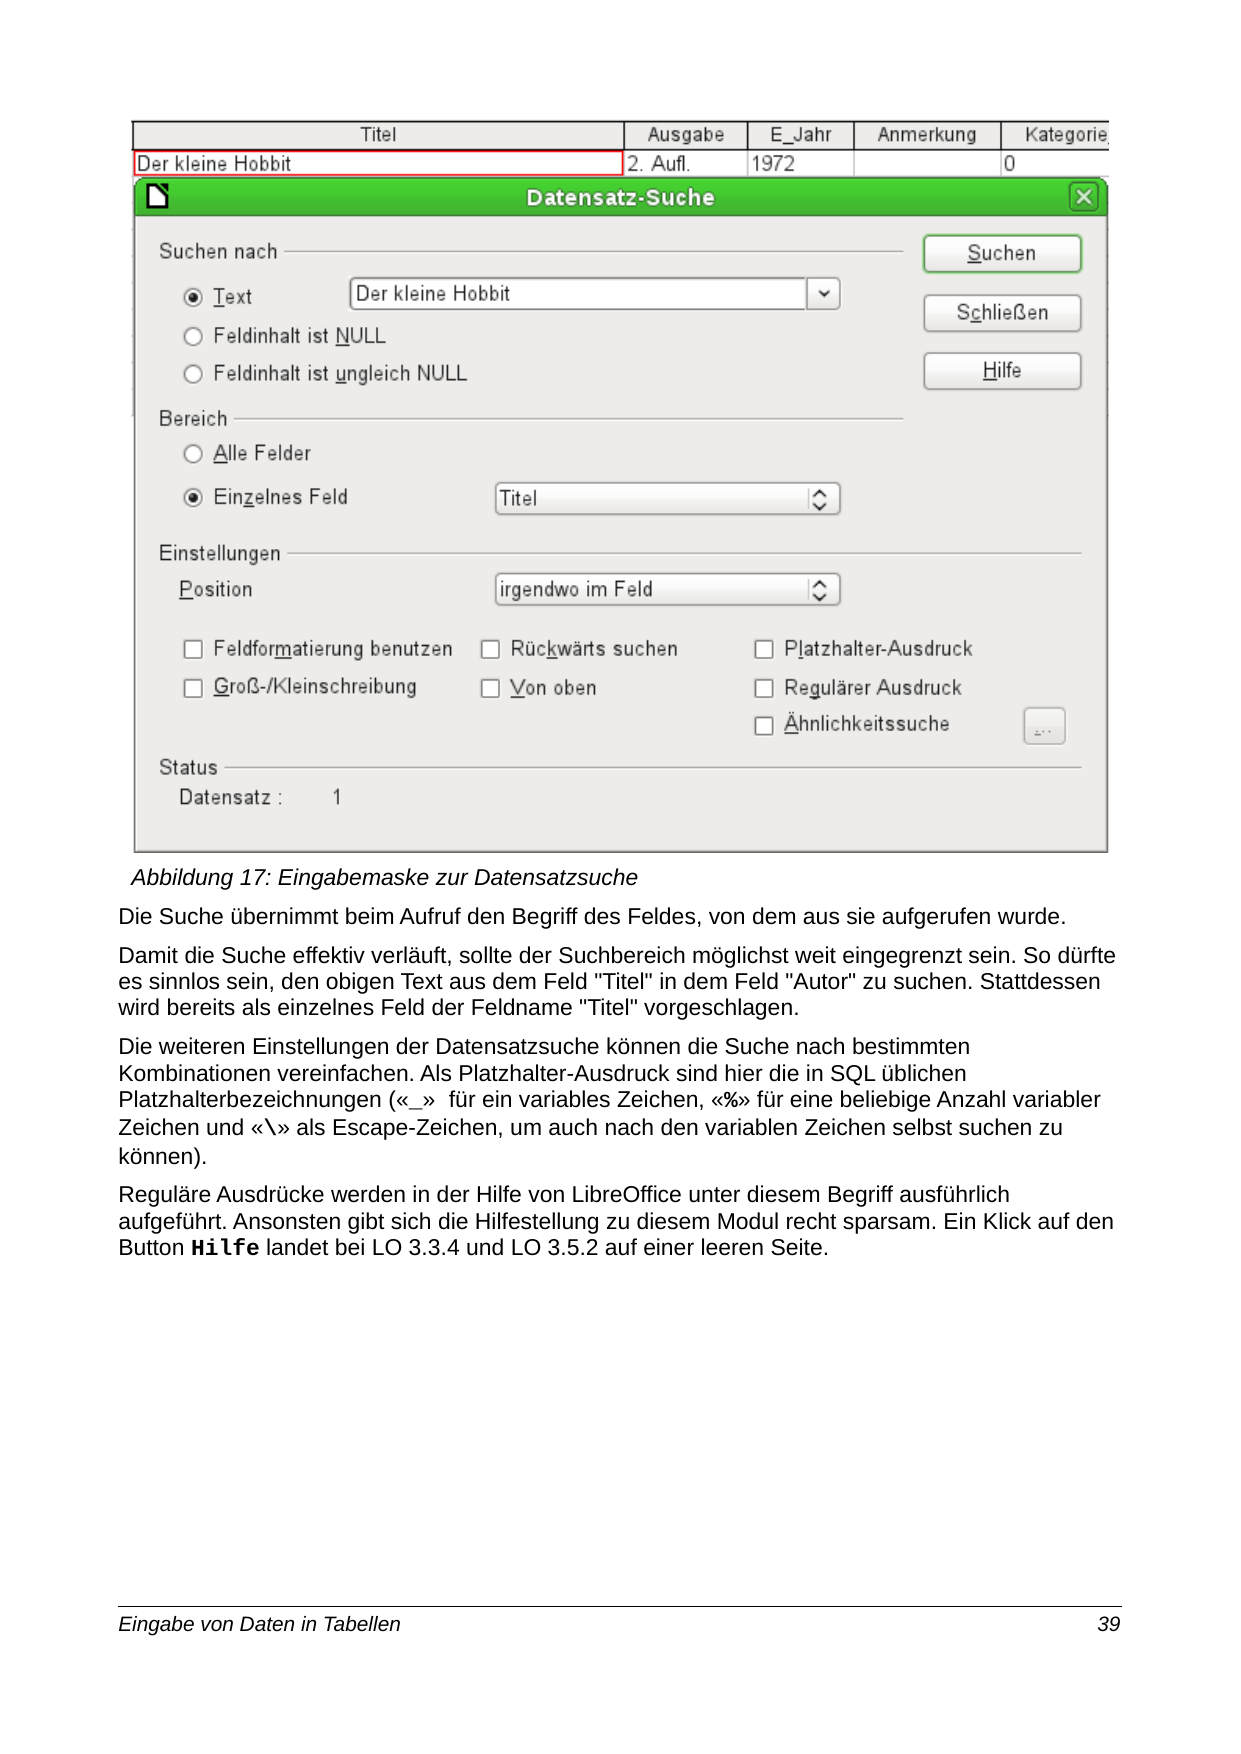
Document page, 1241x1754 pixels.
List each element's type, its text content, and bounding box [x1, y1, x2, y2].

text Abbildung 17: Eingabemaske zur Datensatzsuche [131, 853, 1109, 890]
picture [131, 118, 1109, 853]
text Reguläre Ausdrücke werden in der Hilfe von LibreOffice unter diesem Begriff ausführlich aufgeführt. Ansonsten gibt sich die Hilfestellung zu diesem Modul recht sparsam. Ein Klick auf den Button Hilfe landet bei LO 3.3.4 und LO 3.5.2 auf einer leeren Seite. [118, 1181, 1122, 1262]
text Damit die Suche effektiv verläuft, sollte der Suchbereich möglichst weit eingegrenzt sein. So dürfte es sinnlos sein, den obigen Text aus dem Feld "Titel" in dem Feld "Autor" zu suchen. Stattdessen wird bereits als einzelnes Feld der Feldname "Titel" vorgeschlagen. [118, 942, 1122, 1021]
text Die weiteren Einstellungen der Datensatzsuche können die Suche nach bestimmten Kombinationen vereinfachen. Als Platzhalter-Ausdruck sind hier die in SQL üblichen Platzhalterbezeichnungen («_» für ein variables Zeichen, «%» für eine beliebige Anzahl variabler Zeichen und «\» als Escape-Zeichen, um auch nach den variablen Zeichen selbst suchen zu können). [118, 1033, 1122, 1169]
text Die Suche übernimmt beim Aufruf den Begriff des Feldes, von dem aus sie aufgerufen wurde. [118, 903, 1122, 929]
